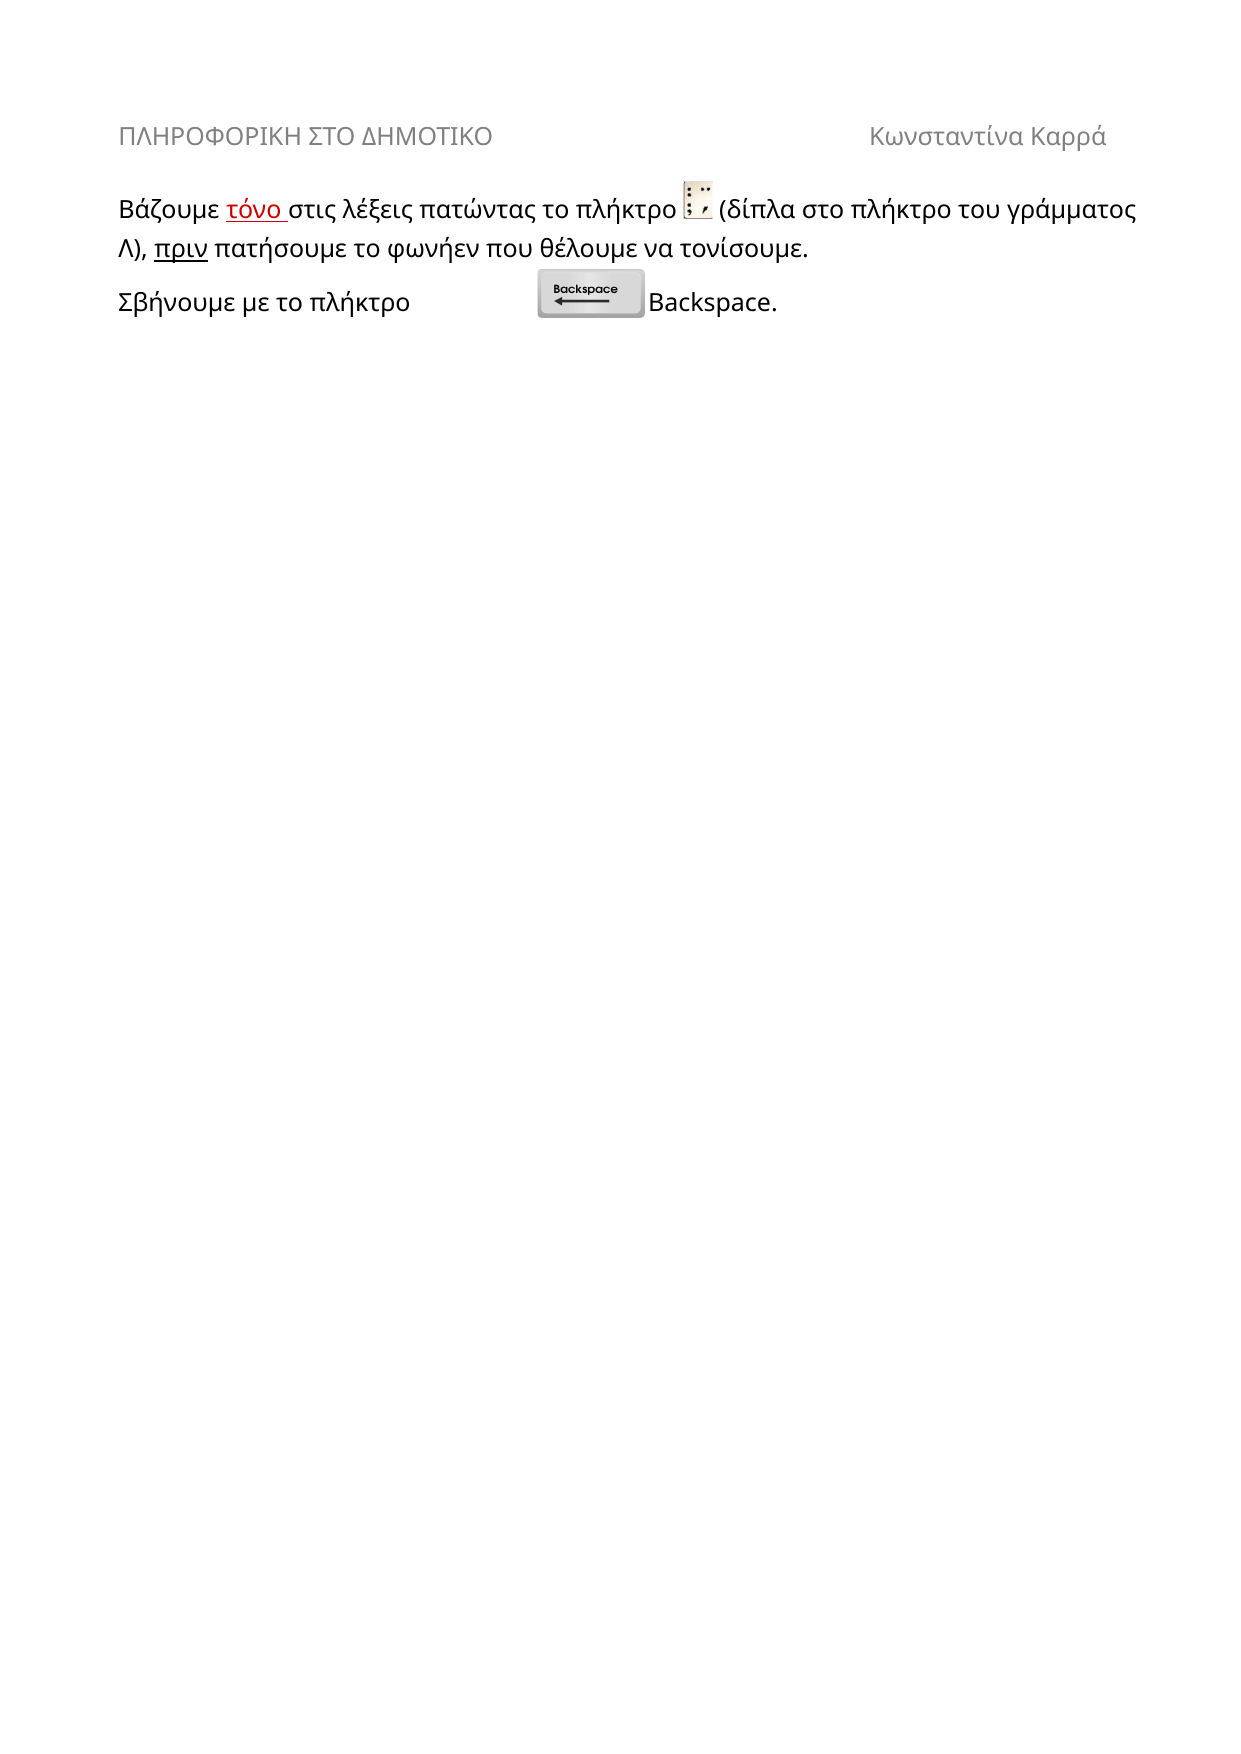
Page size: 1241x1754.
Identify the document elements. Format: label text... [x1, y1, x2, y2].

picture [537, 269, 645, 318]
picture [683, 181, 713, 219]
text Σβήνουμε με το πλήκτρο Backspace. [118, 266, 1169, 320]
text Βάζουμε τόνο στις λέξεις πατώντας το πλήκτρο (δίπλα στο πλήκτρο του γράμματος Λ), πριν πατήσουμε το φωνήεν που θέλουμε να τονίσουμε. [118, 182, 1169, 265]
